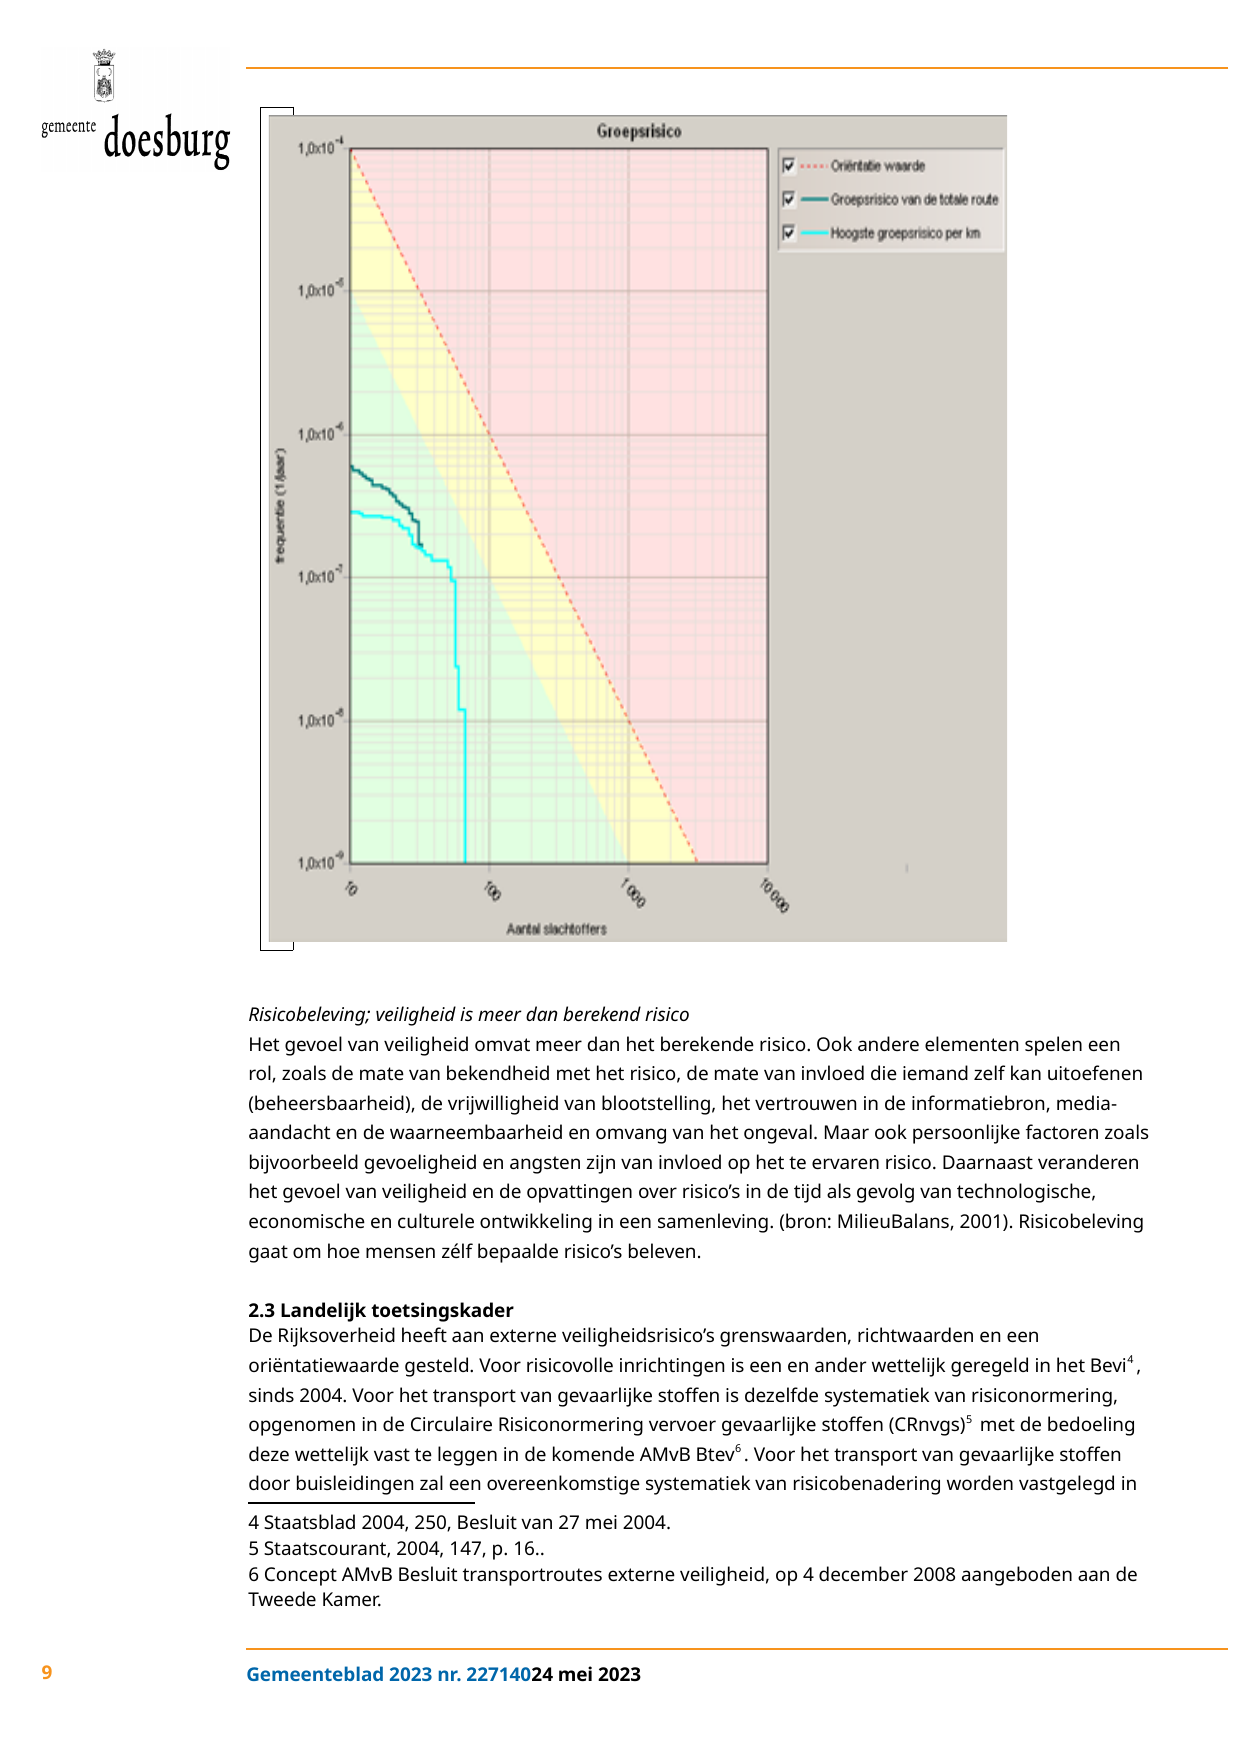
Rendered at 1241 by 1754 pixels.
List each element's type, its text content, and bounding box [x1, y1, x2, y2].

text 2.3 Landelijk toetsingskader [248, 1297, 1152, 1323]
text De Rijksoverheid heeft aan externe veiligheidsrisico’s grenswaarden, richtwaarden en een oriëntatiewaarde gesteld. Voor risicovolle inrichtingen is een en ander wettelijk geregeld in het Bevi, sinds 2004. Voor het transport van gevaarlijke stoffen is dezelfde systematiek van risiconormering, opgenomen in de Circulaire Risiconormering vervoer gevaarlijke stoffen (CRnvgs) met de bedoeling deze wettelijk vast te leggen in de komende AMvB Btev. Voor het transport van gevaarlijke stoffen door buisleidingen zal een overeenkomstige systematiek van risicobenadering worden vastgelegd in [248, 1323, 1152, 1496]
picture [268, 115, 1008, 942]
text Concept AMvB Besluit transportroutes externe veiligheid, op 4 december 2008 aangeboden aan de Tweede Kamer. [248, 1561, 1152, 1612]
text Staatscourant, 2004, 147, p. 16.. [248, 1535, 1152, 1561]
text Het gevoel van veiligheid omvat meer dan het berekende risico. Ook andere elementen spelen een rol, zoals de mate van bekendheid met het risico, de mate van invloed die iemand zelf kan uitoefenen (beheersbaarheid), de vrijwilligheid van blootstelling, het vertrouwen in de informatiebron, media-aandacht en de waarneembaarheid en omvang van het ongeval. Maar ook persoonlijke factoren zoals bijvoorbeeld gevoeligheid en angsten zijn van invloed op het te ervaren risico. Daarnaast veranderen het gevoel van veiligheid en de opvattingen over risico’s in de tijd als gevolg van technologische, economische en culturele ontwikkeling in een samenleving. (bron: MilieuBalans, 2001). Risicobeleving gaat om hoe mensen zélf bepaalde risico’s beleven. [248, 1031, 1152, 1263]
text Risicobeleving; veiligheid is meer dan berekend risico [248, 1001, 1152, 1027]
picture [41, 47, 231, 172]
text Staatsblad 2004, 250, Besluit van 27 mei 2004. [248, 1509, 1152, 1535]
